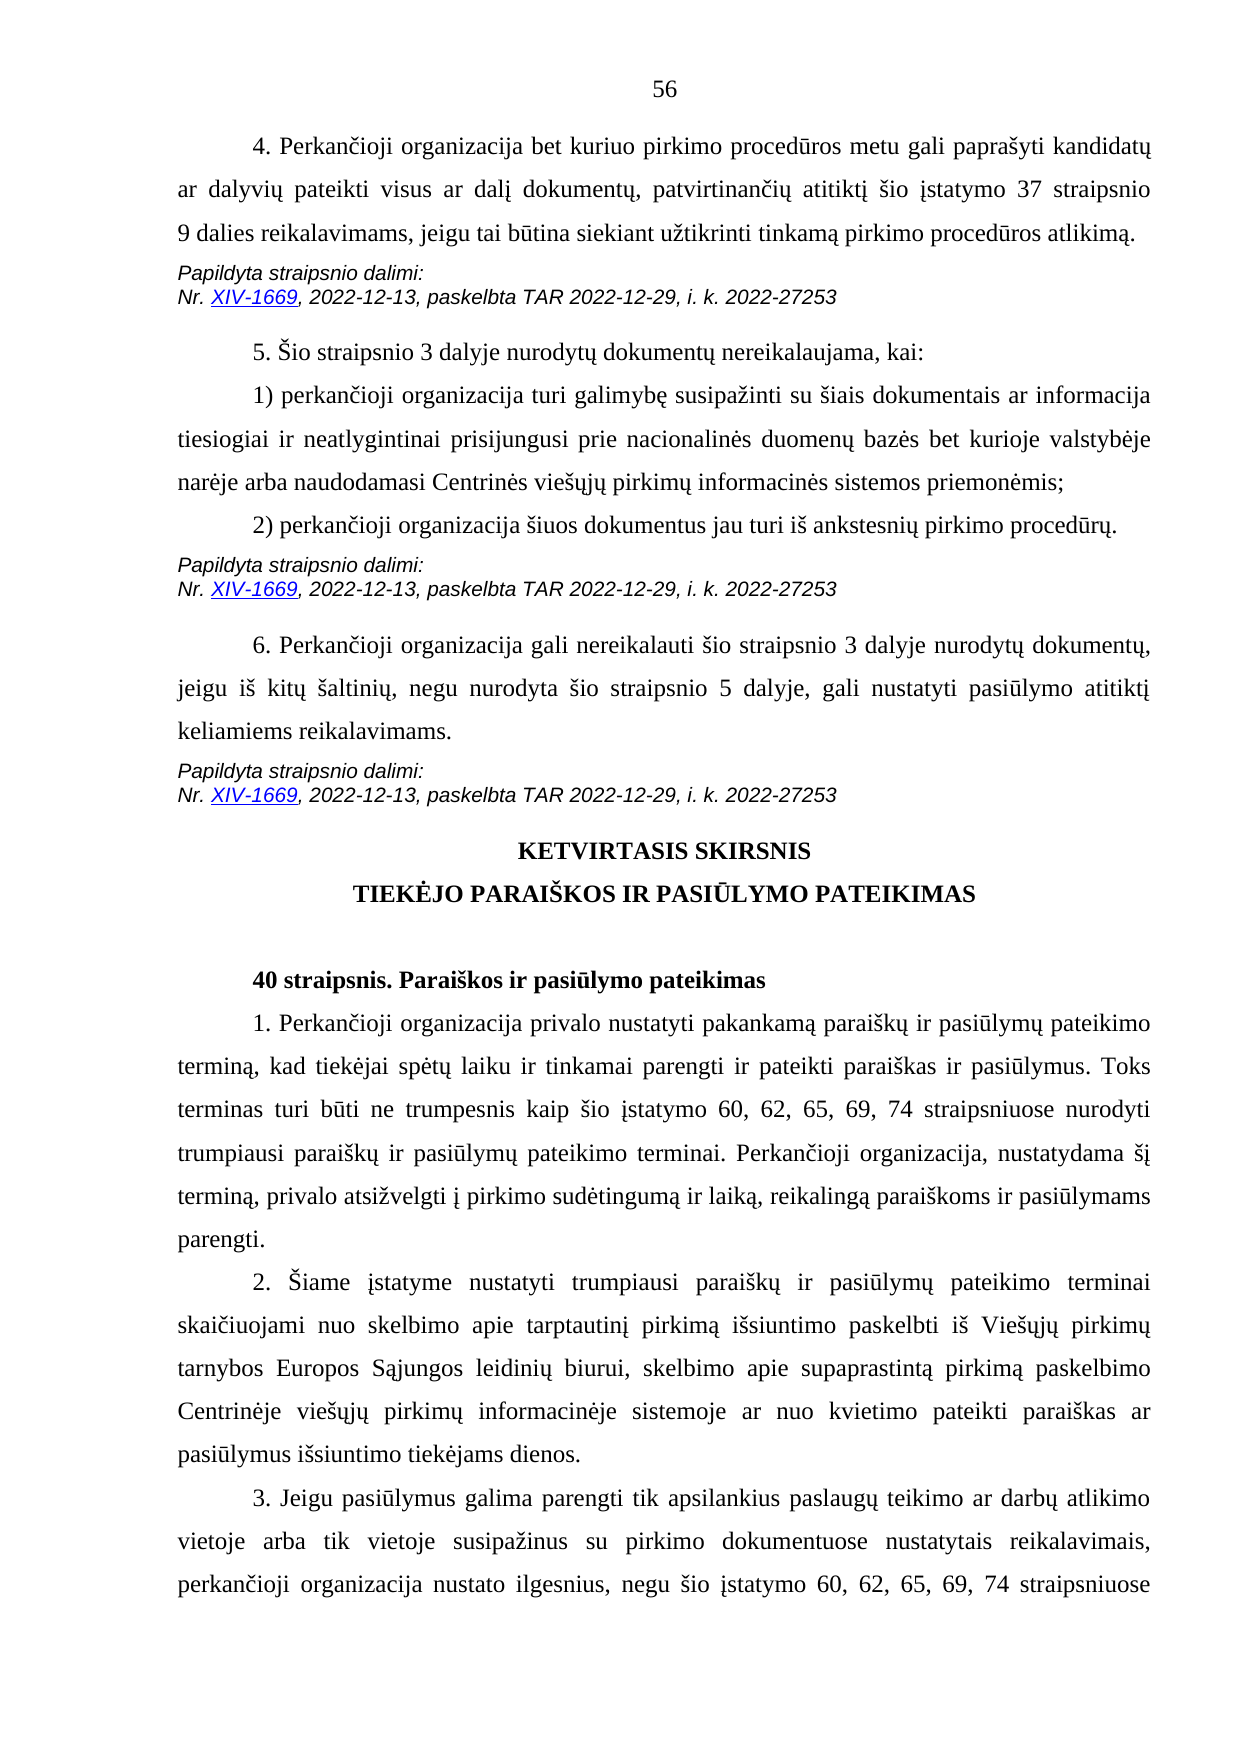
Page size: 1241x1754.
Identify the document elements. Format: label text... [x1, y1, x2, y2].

text 1) perkančioji organizacija turi galimybę susipažinti su šiais dokumentais ar informacija tiesiogiai ir neatlygintinai prisijungusi prie nacionalinės duomenų bazės bet kurioje valstybėje narėje arba naudodamasi Centrinės viešųjų pirkimų informacinės sistemos priemonėmis; [177, 381, 1152, 496]
text 2) perkančioji organizacija šiuos dokumentus jau turi iš ankstesnių pirkimo procedūrų. [177, 510, 1152, 539]
text Nr. XIV-1669, 2022-12-13, paskelbta TAR 2022-12-29, i. k. 2022-27253 [177, 285, 1152, 309]
text 1. Perkančioji organizacija privalo nustatyti pakankamą paraiškų ir pasiūlymų pateikimo terminą, kad tiekėjai spėtų laiku ir tinkamai parengti ir pateikti paraiškas ir pasiūlymus. Toks terminas turi būti ne trumpesnis kaip šio įstatymo 60, 62, 65, 69, 74 straipsniuose nurodyti trumpiausi paraiškų ir pasiūlymų pateikimo terminai. Perkančioji organizacija, nustatydama šį terminą, privalo atsižvelgti į pirkimo sudėtingumą ir laiką, reikalingą paraiškoms ir pasiūlymams parengti. [177, 1008, 1152, 1253]
text 2. Šiame įstatyme nustatyti trumpiausi paraiškų ir pasiūlymų pateikimo terminai skaičiuojami nuo skelbimo apie tarptautinį pirkimą išsiuntimo paskelbti iš Viešųjų pirkimų tarnybos Europos Sąjungos leidinių biurui, skelbimo apie supaprastintą pirkimą paskelbimo Centrinėje viešųjų pirkimų informacinėje sistemoje ar nuo kvietimo pateikti paraiškas ar pasiūlymus išsiuntimo tiekėjams dienos. [177, 1267, 1152, 1468]
text 6. Perkančioji organizacija gali nereikalauti šio straipsnio 3 dalyje nurodytų dokumentų, jeigu iš kitų šaltinių, negu nurodyta šio straipsnio 5 dalyje, gali nustatyti pasiūlymo atitiktį keliamiems reikalavimams. [177, 630, 1152, 745]
text 3. Jeigu pasiūlymus galima parengti tik apsilankius paslaugų teikimo ar darbų atlikimo vietoje arba tik vietoje susipažinus su pirkimo dokumentuose nustatytais reikalavimais, perkančioji organizacija nustato ilgesnius, negu šio įstatymo 60, 62, 65, 69, 74 straipsniuose [177, 1483, 1152, 1598]
text Papildyta straipsnio dalimi: [177, 261, 1152, 285]
text Nr. XIV-1669, 2022-12-13, paskelbta TAR 2022-12-29, i. k. 2022-27253 [177, 577, 1152, 601]
text Papildyta straipsnio dalimi: [177, 759, 1152, 783]
text 4. Perkančioji organizacija bet kuriuo pirkimo procedūros metu gali paprašyti kandidatų ar dalyvių pateikti visus ar dalį dokumentų, patvirtinančių atitiktį šio įstatymo 37 straipsnio 9 dalies reikalavimams, jeigu tai būtina siekiant užtikrinti tinkamą pirkimo procedūros atlikimą. [177, 131, 1152, 246]
text 5. Šio straipsnio 3 dalyje nurodytų dokumentų nereikalaujama, kai: [177, 337, 1152, 366]
text TIEKĖJO PARAIŠKOS IR PASIŪLYMO PATEIKIMAS [177, 879, 1152, 908]
text Papildyta straipsnio dalimi: [177, 553, 1152, 577]
text 40 straipsnis. Paraiškos ir pasiūlymo pateikimas [177, 965, 1152, 994]
text Nr. XIV-1669, 2022-12-13, paskelbta TAR 2022-12-29, i. k. 2022-27253 [177, 783, 1152, 807]
text KETVIRTASIS SKIRSNIS [177, 836, 1152, 864]
